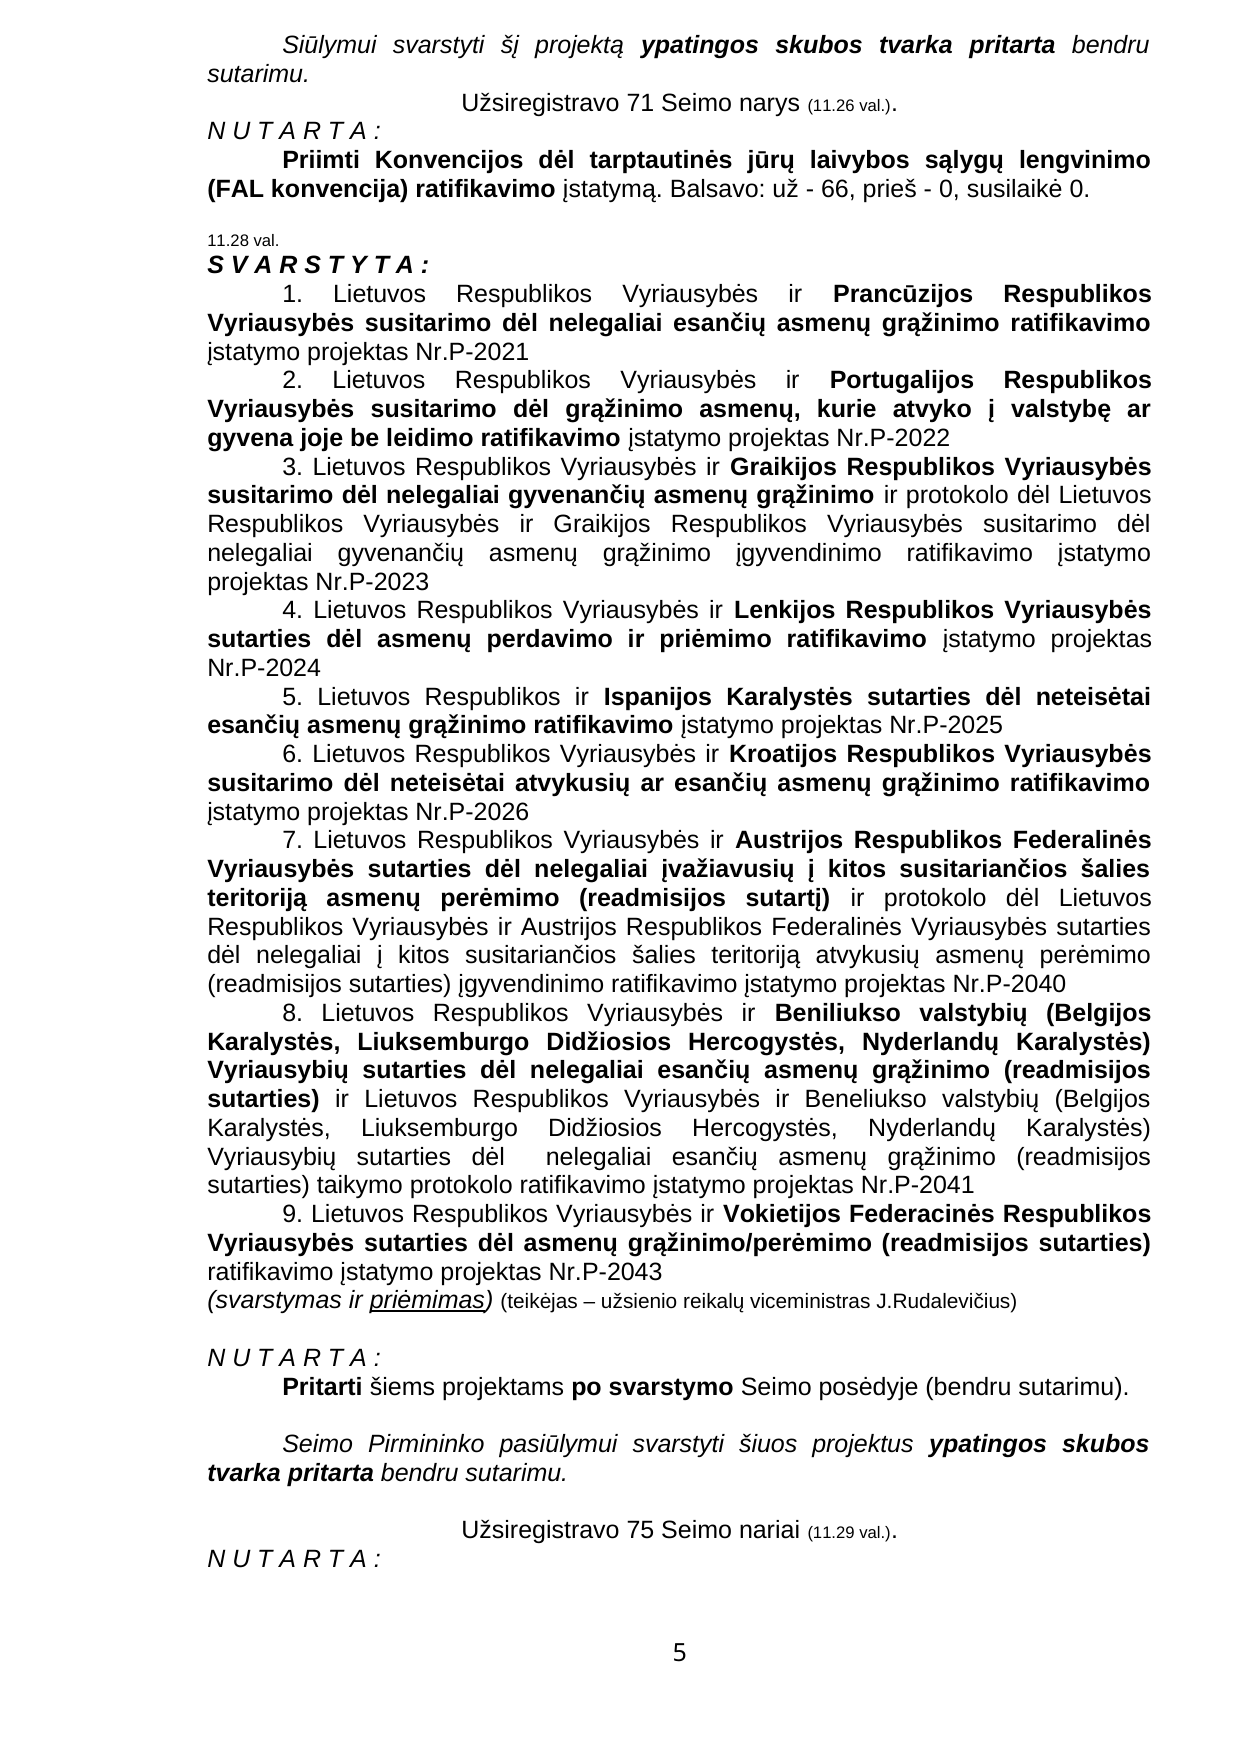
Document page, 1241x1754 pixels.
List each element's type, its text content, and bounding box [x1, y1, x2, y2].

text 7. Lietuvos Respublikos Vyriausybės ir Austrijos Respublikos Federalinės Vyriausybės sutarties dėl nelegaliai įvažiavusių į kitos susitariančios šalies teritoriją asmenų perėmimo (readmisijos sutartį) ir protokolo dėl Lietuvos Respublikos Vyriausybės ir Austrijos Respublikos Federalinės Vyriausybės sutarties dėl nelegaliai į kitos susitariančios šalies teritoriją atvykusių asmenų perėmimo (readmisijos sutarties) įgyvendinimo ratifikavimo įstatymo projektas Nr.P-2040 [207, 825, 1152, 998]
text N U T A R T A : [207, 1343, 1152, 1372]
text 3. Lietuvos Respublikos Vyriausybės ir Graikijos Respublikos Vyriausybės susitarimo dėl nelegaliai gyvenančių asmenų grąžinimo ir protokolo dėl Lietuvos Respublikos Vyriausybės ir Graikijos Respublikos Vyriausybės susitarimo dėl nelegaliai gyvenančių asmenų grąžinimo įgyvendinimo ratifikavimo įstatymo projektas Nr.P-2023 [207, 452, 1152, 595]
text Siūlymui svarstyti šį projektą ypatingos skubos tvarka pritarta bendru sutarimu. [207, 30, 1152, 87]
text 5. Lietuvos Respublikos ir Ispanijos Karalystės sutarties dėl neteisėtai esančių asmenų grąžinimo ratifikavimo įstatymo projektas Nr.P-2025 [207, 682, 1152, 739]
text N U T A R T A : [207, 116, 1152, 145]
text 6. Lietuvos Respublikos Vyriausybės ir Kroatijos Respublikos Vyriausybės susitarimo dėl neteisėtai atvykusių ar esančių asmenų grąžinimo ratifikavimo įstatymo projektas Nr.P-2026 [207, 739, 1152, 825]
text 4. Lietuvos Respublikos Vyriausybės ir Lenkijos Respublikos Vyriausybės sutarties dėl asmenų perdavimo ir priėmimo ratifikavimo įstatymo projektas Nr.P-2024 [207, 595, 1152, 682]
text (svarstymas ir priėmimas) (teikėjas – užsienio reikalų viceministras J.Rudalevičius) [207, 1285, 1152, 1314]
text 2. Lietuvos Respublikos Vyriausybės ir Portugalijos Respublikos Vyriausybės susitarimo dėl grąžinimo asmenų, kurie atvyko į valstybę ar gyvena joje be leidimo ratifikavimo įstatymo projektas Nr.P-2022 [207, 365, 1152, 452]
text N U T A R T A : [207, 1544, 1152, 1573]
text 9. Lietuvos Respublikos Vyriausybės ir Vokietijos Federacinės Respublikos Vyriausybės sutarties dėl asmenų grąžinimo/perėmimo (readmisijos sutarties) ratifikavimo įstatymo projektas Nr.P-2043 [207, 1199, 1152, 1285]
text Pritarti šiems projektams po svarstymo Seimo posėdyje (bendru sutarimu). [207, 1372, 1152, 1400]
text Užsiregistravo 75 Seimo nariai (11.29 val.). [207, 1515, 1152, 1544]
text Seimo Pirmininko pasiūlymui svarstyti šiuos projektus ypatingos skubos tvarka pritarta bendru sutarimu. [207, 1429, 1152, 1487]
text 8. Lietuvos Respublikos Vyriausybės ir Beniliukso valstybių (Belgijos Karalystės, Liuksemburgo Didžiosios Hercogystės, Nyderlandų Karalystės) Vyriausybių sutarties dėl nelegaliai esančių asmenų grąžinimo (readmisijos sutarties) ir Lietuvos Respublikos Vyriausybės ir Beneliukso valstybių (Belgijos Karalystės, Liuksemburgo Didžiosios Hercogystės, Nyderlandų Karalystės) Vyriausybių sutarties dėl nelegaliai esančių asmenų grąžinimo (readmisijos sutarties) taikymo protokolo ratifikavimo įstatymo projektas Nr.P-2041 [207, 998, 1152, 1199]
text 11.28 val. [207, 231, 1152, 250]
text S V A R S T Y T A : [207, 250, 1152, 279]
text Priimti Konvencijos dėl tarptautinės jūrų laivybos sąlygų lengvinimo (FAL konvencija) ratifikavimo įstatymą. Balsavo: už - 66, prieš - 0, susilaikė 0. [207, 145, 1152, 202]
text 1. Lietuvos Respublikos Vyriausybės ir Prancūzijos Respublikos Vyriausybės susitarimo dėl nelegaliai esančių asmenų grąžinimo ratifikavimo įstatymo projektas Nr.P-2021 [207, 279, 1152, 365]
text Užsiregistravo 71 Seimo narys (11.26 val.). [207, 87, 1152, 116]
